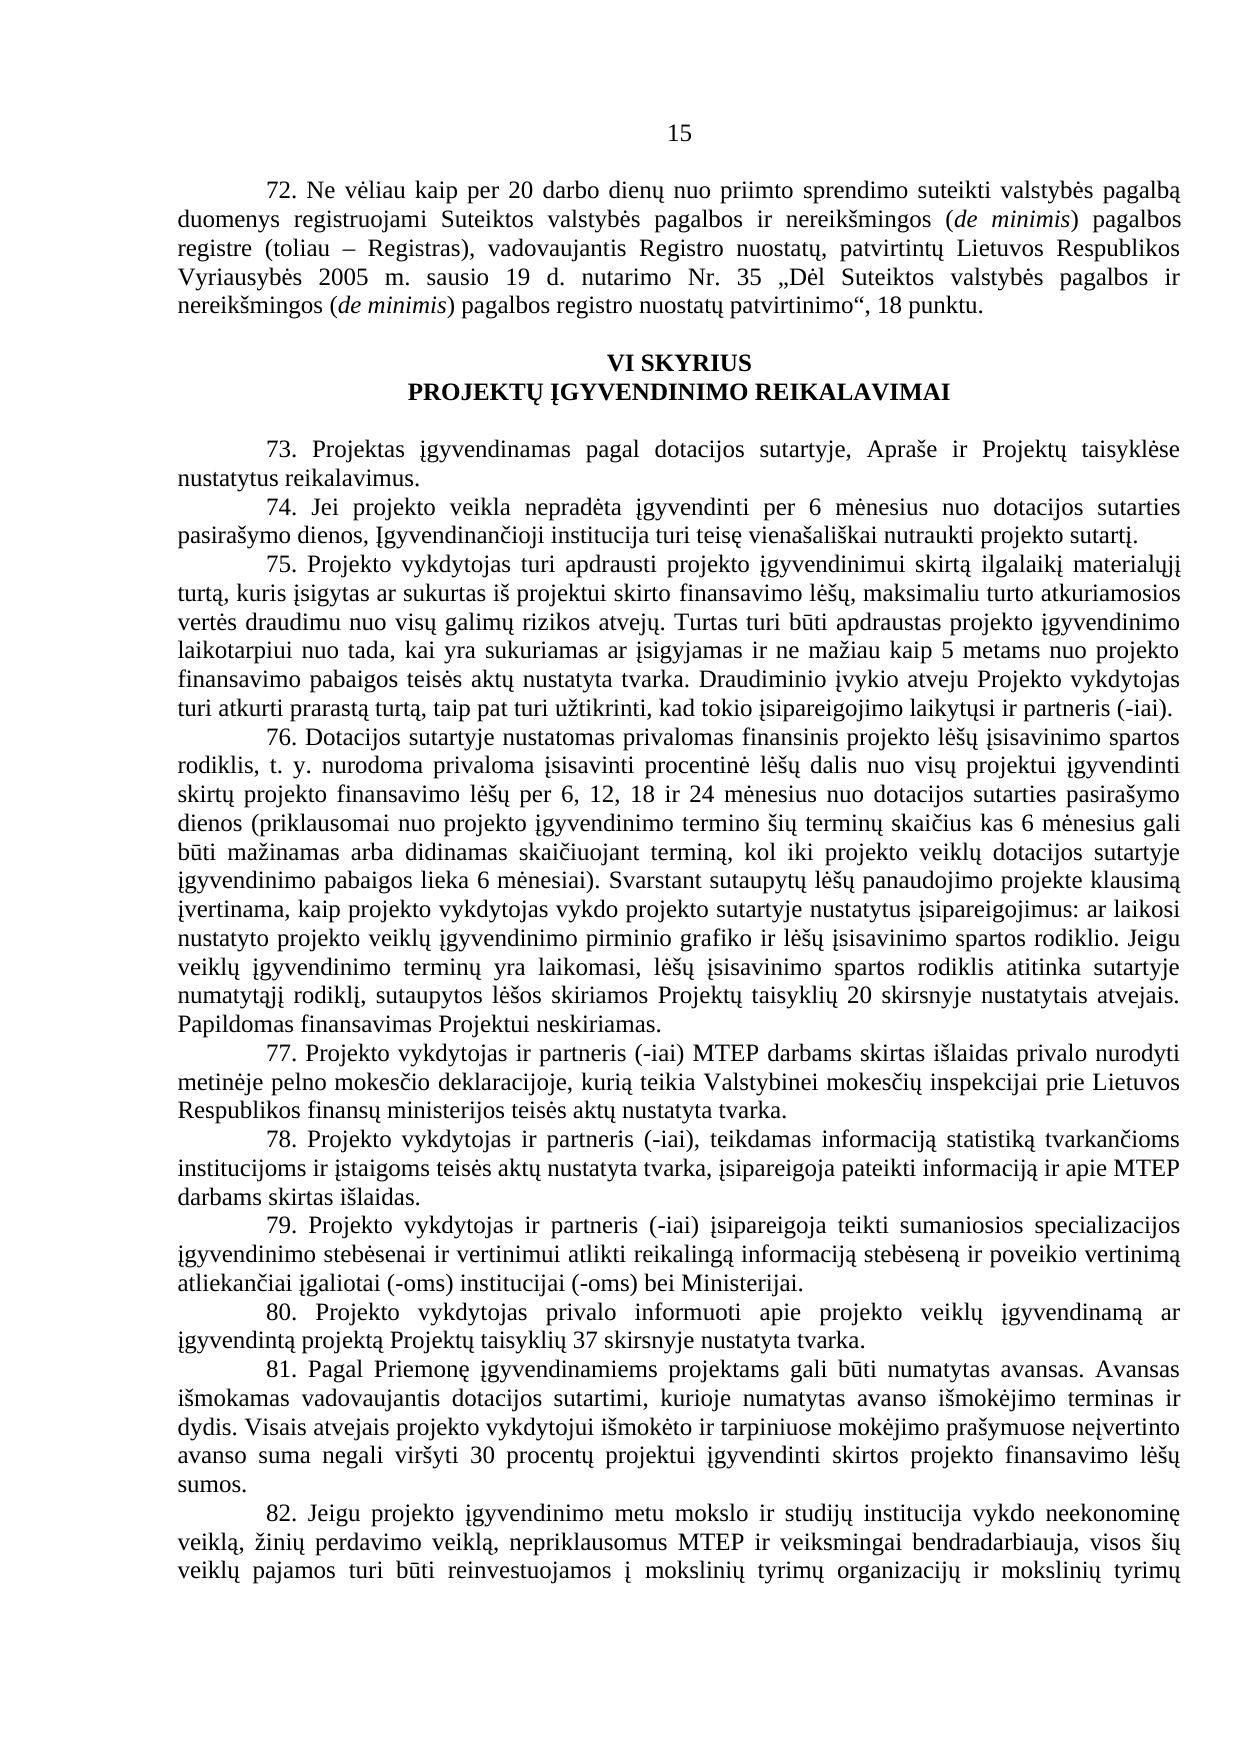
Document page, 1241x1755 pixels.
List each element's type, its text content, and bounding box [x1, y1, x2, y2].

text 77. Projekto vykdytojas ir partneris (-iai) MTEP darbams skirtas išlaidas privalo nurodyti metinėje pelno mokesčio deklaracijoje, kurią teikia Valstybinei mokesčių inspekcijai prie Lietuvos Respublikos finansų ministerijos teisės aktų nustatyta tvarka. [177, 1038, 1181, 1124]
text 82. Jeigu projekto įgyvendinimo metu mokslo ir studijų institucija vykdo neekonominę veiklą, žinių perdavimo veiklą, nepriklausomus MTEP ir veiksmingai bendradarbiauja, visos šių veiklų pajamos turi būti reinvestuojamos į mokslinių tyrimų organizacijų ir mokslinių tyrimų [177, 1498, 1181, 1584]
text 72. Ne vėliau kaip per 20 darbo dienų nuo priimto sprendimo suteikti valstybės pagalbą duomenys registruojami Suteiktos valstybės pagalbos ir nereikšmingos (de minimis) pagalbos registre (toliau – Registras), vadovaujantis Registro nuostatų, patvirtintų Lietuvos Respublikos Vyriausybės 2005 m. sausio 19 d. nutarimo Nr. 35 „Dėl Suteiktos valstybės pagalbos ir nereikšmingos (de minimis) pagalbos registro nuostatų patvirtinimo“, 18 punktu. [177, 175, 1181, 319]
text 75. Projekto vykdytojas turi apdrausti projekto įgyvendinimui skirtą ilgalaikį materialųjį turtą, kuris įsigytas ar sukurtas iš projektui skirto finansavimo lėšų, maksimaliu turto atkuriamosios vertės draudimu nuo visų galimų rizikos atvejų. Turtas turi būti apdraustas projekto įgyvendinimo laikotarpiui nuo tada, kai yra sukuriamas ar įsigyjamas ir ne mažiau kaip 5 metams nuo projekto finansavimo pabaigos teisės aktų nustatyta tvarka. Draudiminio įvykio atveju Projekto vykdytojas turi atkurti prarastą turtą, taip pat turi užtikrinti, kad tokio įsipareigojimo laikytųsi ir partneris (-iai). [177, 549, 1181, 722]
text VI SKYRIUS [177, 348, 1181, 377]
text 79. Projekto vykdytojas ir partneris (-iai) įsipareigoja teikti sumaniosios specializacijos įgyvendinimo stebėsenai ir vertinimui atlikti reikalingą informaciją stebėseną ir poveikio vertinimą atliekančiai įgaliotai (-oms) institucijai (-oms) bei Ministerijai. [177, 1210, 1181, 1297]
text PROJEKTŲ ĮGYVENDINIMO REIKALAVIMAI [177, 377, 1181, 405]
text 73. Projektas įgyvendinamas pagal dotacijos sutartyje, Apraše ir Projektų taisyklėse nustatytus reikalavimus. [177, 434, 1181, 492]
text 80. Projekto vykdytojas privalo informuoti apie projekto veiklų įgyvendinamą ar įgyvendintą projektą Projektų taisyklių 37 skirsnyje nustatyta tvarka. [177, 1297, 1181, 1354]
text 78. Projekto vykdytojas ir partneris (-iai), teikdamas informaciją statistiką tvarkančioms institucijoms ir įstaigoms teisės aktų nustatyta tvarka, įsipareigoja pateikti informaciją ir apie MTEP darbams skirtas išlaidas. [177, 1124, 1181, 1210]
text 74. Jei projekto veikla nepradėta įgyvendinti per 6 mėnesius nuo dotacijos sutarties pasirašymo dienos, Įgyvendinančioji institucija turi teisę vienašališkai nutraukti projekto sutartį. [177, 492, 1181, 549]
text 76. Dotacijos sutartyje nustatomas privalomas finansinis projekto lėšų įsisavinimo spartos rodiklis, t. y. nurodoma privaloma įsisavinti procentinė lėšų dalis nuo visų projektui įgyvendinti skirtų projekto finansavimo lėšų per 6, 12, 18 ir 24 mėnesius nuo dotacijos sutarties pasirašymo dienos (priklausomai nuo projekto įgyvendinimo termino šių terminų skaičius kas 6 mėnesius gali būti mažinamas arba didinamas skaičiuojant terminą, kol iki projekto veiklų dotacijos sutartyje įgyvendinimo pabaigos lieka 6 mėnesiai). Svarstant sutaupytų lėšų panaudojimo projekte klausimą įvertinama, kaip projekto vykdytojas vykdo projekto sutartyje nustatytus įsipareigojimus: ar laikosi nustatyto projekto veiklų įgyvendinimo pirminio grafiko ir lėšų įsisavinimo spartos rodiklio. Jeigu veiklų įgyvendinimo terminų yra laikomasi, lėšų įsisavinimo spartos rodiklis atitinka sutartyje numatytąjį rodiklį, sutaupytos lėšos skiriamos Projektų taisyklių 20 skirsnyje nustatytais atvejais. Papildomas finansavimas Projektui neskiriamas. [177, 722, 1181, 1038]
text 81. Pagal Priemonę įgyvendinamiems projektams gali būti numatytas avansas. Avansas išmokamas vadovaujantis dotacijos sutartimi, kurioje numatytas avanso išmokėjimo terminas ir dydis. Visais atvejais projekto vykdytojui išmokėto ir tarpiniuose mokėjimo prašymuose neįvertinto avanso suma negali viršyti 30 procentų projektui įgyvendinti skirtos projekto finansavimo lėšų sumos. [177, 1354, 1181, 1498]
